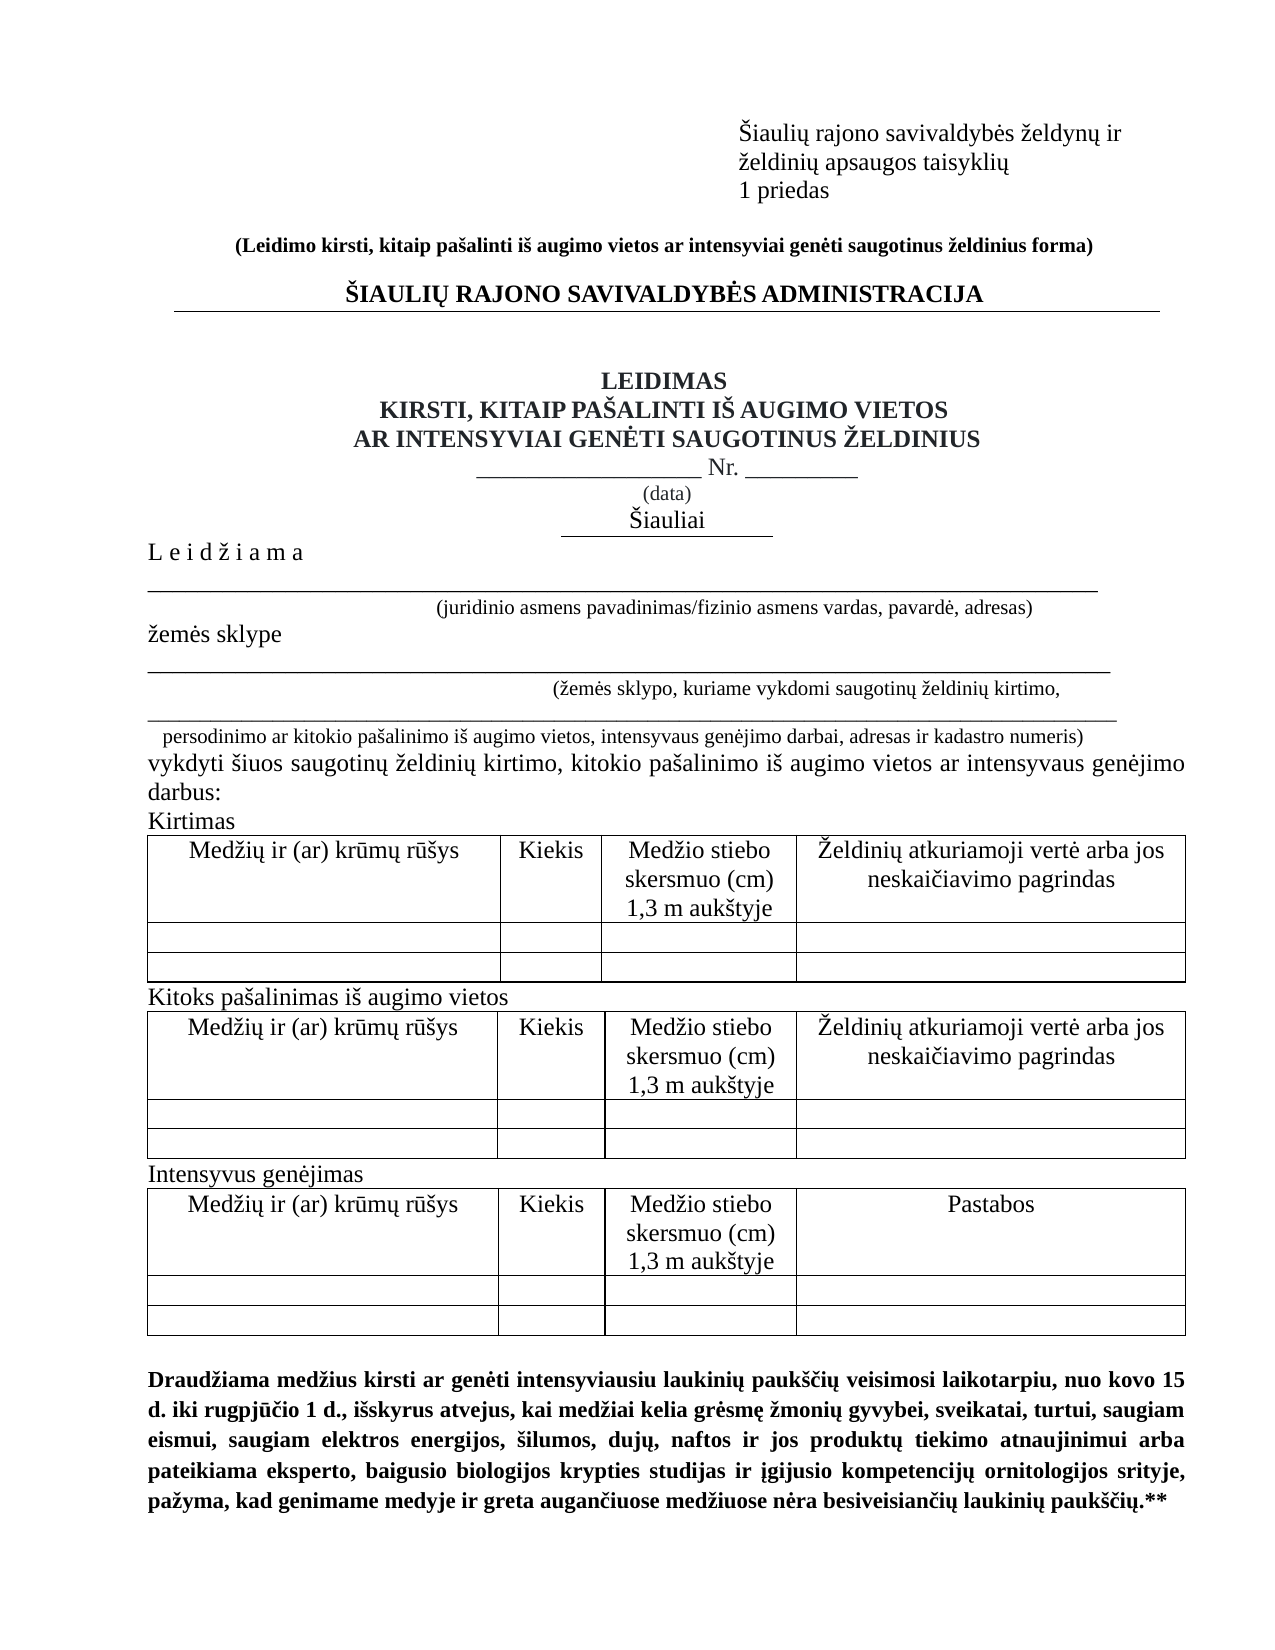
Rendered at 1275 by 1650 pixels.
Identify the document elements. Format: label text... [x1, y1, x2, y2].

text _____________________________________________________________________________________________ [148, 700, 1186, 724]
table_cell [148, 1306, 498, 1335]
table_header ŠIAULIŲ rajono savivaldybės administracijA [174, 279, 1160, 311]
table_cell [606, 1129, 796, 1158]
table_header Medžio stiebo skersmuo (cm) 1,3 m aukštyje [602, 836, 796, 922]
table_cell [148, 1276, 498, 1305]
table_header Kiekis [501, 836, 601, 922]
table_header Medžio stiebo skersmuo (cm) 1,3 m aukštyje [606, 1012, 796, 1098]
table_cell [602, 953, 796, 981]
table_cell [499, 1306, 604, 1335]
text 1 priedas [148, 176, 1186, 204]
table_cell [148, 1100, 497, 1128]
table_header Želdinių atkuriamoji vertė arba jos neskaičiavimo pagrindas [797, 836, 1185, 922]
text LEIDIMAS [148, 366, 1186, 395]
text AR INTENSYVIAI GENĖTI SAUGOTINUS ŽELDINIUS [148, 424, 1186, 452]
table_cell [602, 923, 796, 952]
text (Leidimo kirsti, kitaip pašalinti iš augimo vietos ar intensyviai genėti saugotinus želdinius forma) [148, 233, 1186, 257]
text Kitoks pašalinimas iš augimo vietos [148, 983, 1186, 1011]
table_cell [606, 1100, 796, 1128]
text Šiaulių rajono savivaldybės želdynų ir [738, 118, 1186, 147]
table_header Medžio stiebo skersmuo (cm) 1,3 m aukštyje [606, 1189, 796, 1275]
text KIRSTI, KITAIP PAŠALINTI IŠ AUGIMO VIETOS [148, 395, 1186, 424]
table_header Kiekis [498, 1012, 604, 1098]
text Leidžiama ____________________________________________________________________________ [148, 537, 1186, 594]
table_header Želdinių atkuriamoji vertė arba jos neskaičiavimo pagrindas [797, 1012, 1185, 1098]
text Draudžiama medžius kirsti ar genėti intensyviausiu laukinių paukščių veisimosi laikotarpiu, nuo kovo 15 d. iki rugpjūčio 1 d., išskyrus atvejus, kai medžiai kelia grėsmę žmonių gyvybei, sveikatai, turtui, saugiam eismui, saugiam elektros energijos, šilumos, dujų, naftos ir jos produktų tiekimo atnaujinimui arba pateikiama eksperto, baigusio biologijos krypties studijas ir įgijusio kompetencijų ornitologijos srityje, pažyma, kad genimame medyje ir greta augančiuose medžiuose nėra besiveisiančių laukinių paukščių.** [148, 1366, 1186, 1513]
table_cell [797, 1100, 1185, 1128]
table_header Medžių ir (ar) krūmų rūšys [148, 1012, 497, 1098]
table_cell [797, 1129, 1185, 1158]
table_cell [797, 1306, 1185, 1335]
table_cell [797, 1276, 1185, 1305]
text žemės sklype _____________________________________________________________________________ [148, 619, 1186, 676]
table_cell [606, 1306, 796, 1335]
text (data) [148, 481, 1186, 505]
table_cell [498, 1100, 604, 1128]
table_cell [148, 953, 500, 981]
table_cell [498, 1129, 604, 1158]
table_cell [606, 1276, 796, 1305]
text persodinimo ar kitokio pašalinimo iš augimo vietos, intensyvaus genėjimo darbai, adresas ir kadastro numeris) [148, 724, 1186, 748]
text Kirtimas [148, 806, 1186, 834]
text vykdyti šiuos saugotinų želdinių kirtimo, kitokio pašalinimo iš augimo vietos ar intensyvaus genėjimo darbus: [148, 748, 1186, 806]
table_header Medžių ir (ar) krūmų rūšys [148, 1189, 498, 1275]
table_cell [148, 1129, 497, 1158]
text Intensyvus genėjimas [148, 1159, 1186, 1188]
table_cell [797, 953, 1185, 981]
table_header Medžių ir (ar) krūmų rūšys [148, 836, 500, 922]
text (žemės sklypo, kuriame vykdomi saugotinų želdinių kirtimo, [553, 676, 1186, 700]
table_cell [148, 923, 500, 952]
table_cell [797, 923, 1185, 952]
text Šiauliai [561, 505, 773, 536]
table_cell [174, 312, 1160, 366]
text (juridinio asmens pavadinimas/fizinio asmens vardas, pavardė, adresas) [148, 594, 1186, 619]
table_header Kiekis [499, 1189, 604, 1275]
table_header Pastabos [797, 1189, 1185, 1275]
table_cell [501, 953, 601, 981]
text želdinių apsaugos taisyklių [738, 147, 1186, 176]
table_cell [501, 923, 601, 952]
text __________________ Nr. _________ [148, 452, 1186, 481]
table_cell [499, 1276, 604, 1305]
